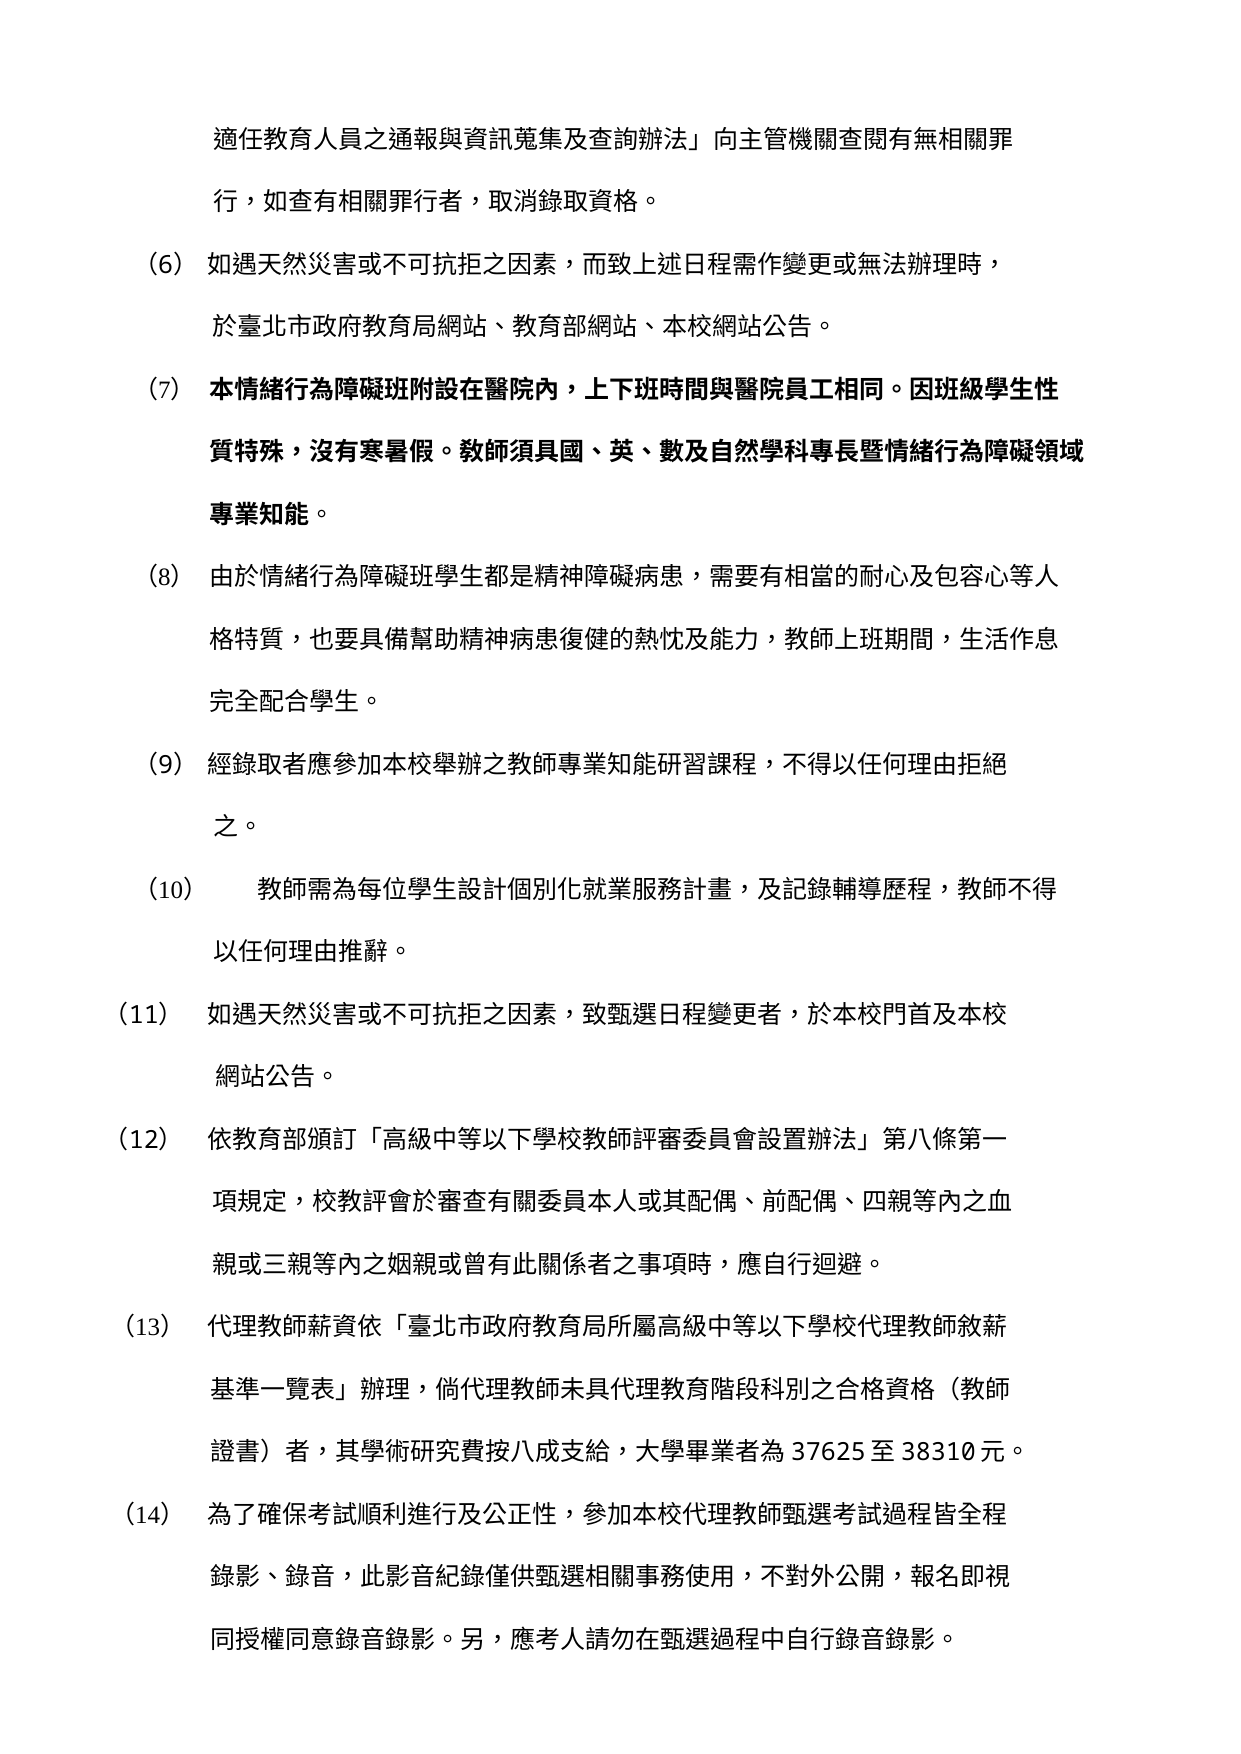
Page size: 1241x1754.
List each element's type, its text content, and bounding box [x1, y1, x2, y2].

list 經錄取者應參加本校舉辦之教師專業知能研習課程，不得以任何理由拒絕 [133, 721, 1093, 783]
text 適任教育人員之通報與資訊蒐集及查詢辦法」向主管機關查閱有無相關罪 [133, 96, 1093, 158]
list 本情緒行為障礙班附設在醫院內，上下班時間與醫院員工相同。因班級學生性 質特殊，沒有寒暑假。敎師須具國、英、數及自然學科專長暨情緒行為障礙領域專業知能。 [133, 346, 1093, 533]
text 證書）者，其學術研究費按八成支給，大學畢業者為37625至38310元。 [110, 1408, 1093, 1471]
text 項規定，校教評會於審查有關委員本人或其配偶、前配偶、四親等內之血 [133, 1158, 1093, 1221]
text 錄影、錄音，此影音紀錄僅供甄選相關事務使用，不對外公開，報名即視 [110, 1533, 1093, 1596]
list 代理教師薪資依「臺北市政府教育局所屬高級中等以下學校代理教師敘薪 [110, 1283, 1093, 1346]
text 基準一覽表」辦理，倘代理教師未具代理教育階段科別之合格資格（教師 [110, 1346, 1093, 1408]
text 於臺北市政府教育局網站、教育部網站、本校網站公告。 [133, 283, 1093, 346]
text 親或三親等內之姻親或曾有此關係者之事項時，應自行迴避。 [133, 1221, 1093, 1283]
list 如遇天然災害或不可抗拒之因素，致甄選日程變更者，於本校門首及本校 [103, 971, 1093, 1033]
list 為了確保考試順利進行及公正性，參加本校代理教師甄選考試過程皆全程 [110, 1471, 1093, 1533]
list 教師需為每位學生設計個別化就業服務計畫，及記錄輔導歷程，教師不得 [133, 846, 1093, 908]
text 以任何理由推辭。 [133, 908, 1093, 971]
list 由於情緒行為障礙班學生都是精神障礙病患，需要有相當的耐心及包容心等人 格特質，也要具備幫助精神病患復健的熱忱及能力，教師上班期間，生活作息 完全配合學生。 [133, 533, 1093, 721]
text 行，如查有相關罪行者，取消錄取資格。 [133, 158, 1093, 221]
text 之。 [133, 783, 1093, 846]
text 同授權同意錄音錄影。另，應考人請勿在甄選過程中自行錄音錄影。 [110, 1596, 1093, 1658]
text 網站公告。 [133, 1033, 1093, 1096]
list 依教育部頒訂「高級中等以下學校教師評審委員會設置辦法」第八條第一 [103, 1096, 1093, 1158]
list 如遇天然災害或不可抗拒之因素，而致上述日程需作變更或無法辦理時， [133, 221, 1093, 283]
